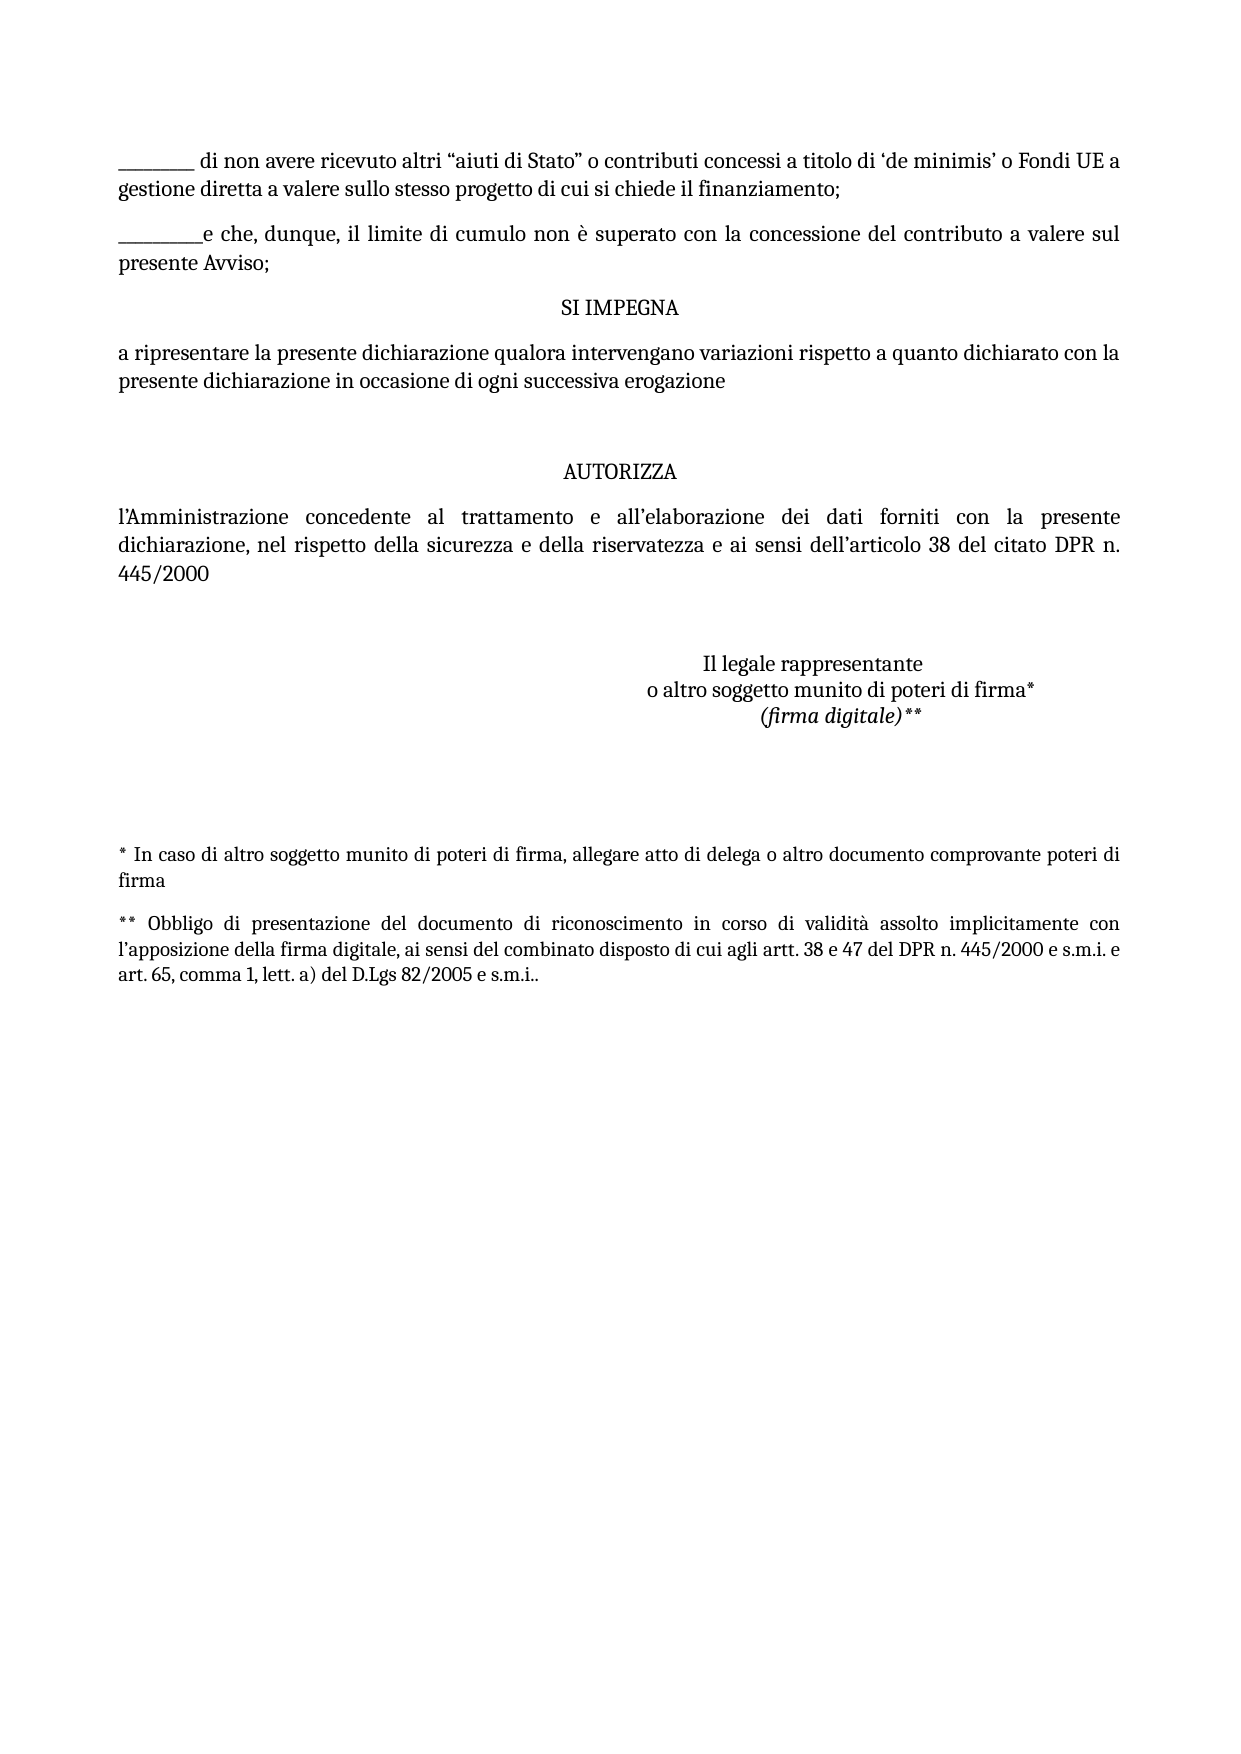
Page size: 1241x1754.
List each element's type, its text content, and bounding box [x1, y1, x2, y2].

text __________e che, dunque, il limite di cumulo non è superato con la concessione del contributo a valere sul presente Avviso; [118, 221, 1122, 276]
text AUTORIZZA [118, 458, 1122, 485]
text Il legale rappresentante [118, 651, 1122, 677]
text o altro soggetto munito di poteri di firma* [118, 677, 1122, 703]
text l’Amministrazione concedente al trattamento e all’elaborazione dei dati forniti con la presente dichiarazione, nel rispetto della sicurezza e della riservatezza e ai sensi dell’articolo 38 del citato DPR n. 445/2000 [118, 503, 1122, 587]
text _________ di non avere ricevuto altri “aiuti di Stato” o contributi concessi a titolo di ‘de minimis’ o Fondi UE a gestione diretta a valere sullo stesso progetto di cui si chiede il finanziamento; [118, 148, 1122, 202]
text a ripresentare la presente dichiarazione qualora intervengano variazioni rispetto a quanto dichiarato con la presente dichiarazione in occasione di ogni successiva erogazione [118, 340, 1122, 394]
text (firma digitale)** [118, 703, 1122, 730]
text * In caso di altro soggetto munito di poteri di firma, allegare atto di delega o altro documento comprovante poteri di firma [118, 843, 1122, 893]
text SI IMPEGNA [118, 295, 1122, 321]
text ** Obbligo di presentazione del documento di riconoscimento in corso di validità assolto implicitamente con l’apposizione della firma digitale, ai sensi del combinato disposto di cui agli artt. 38 e 47 del DPR n. 445/2000 e s.m.i. e art. 65, comma 1, lett. a) del D.Lgs 82/2005 e s.m.i.. [118, 911, 1122, 987]
